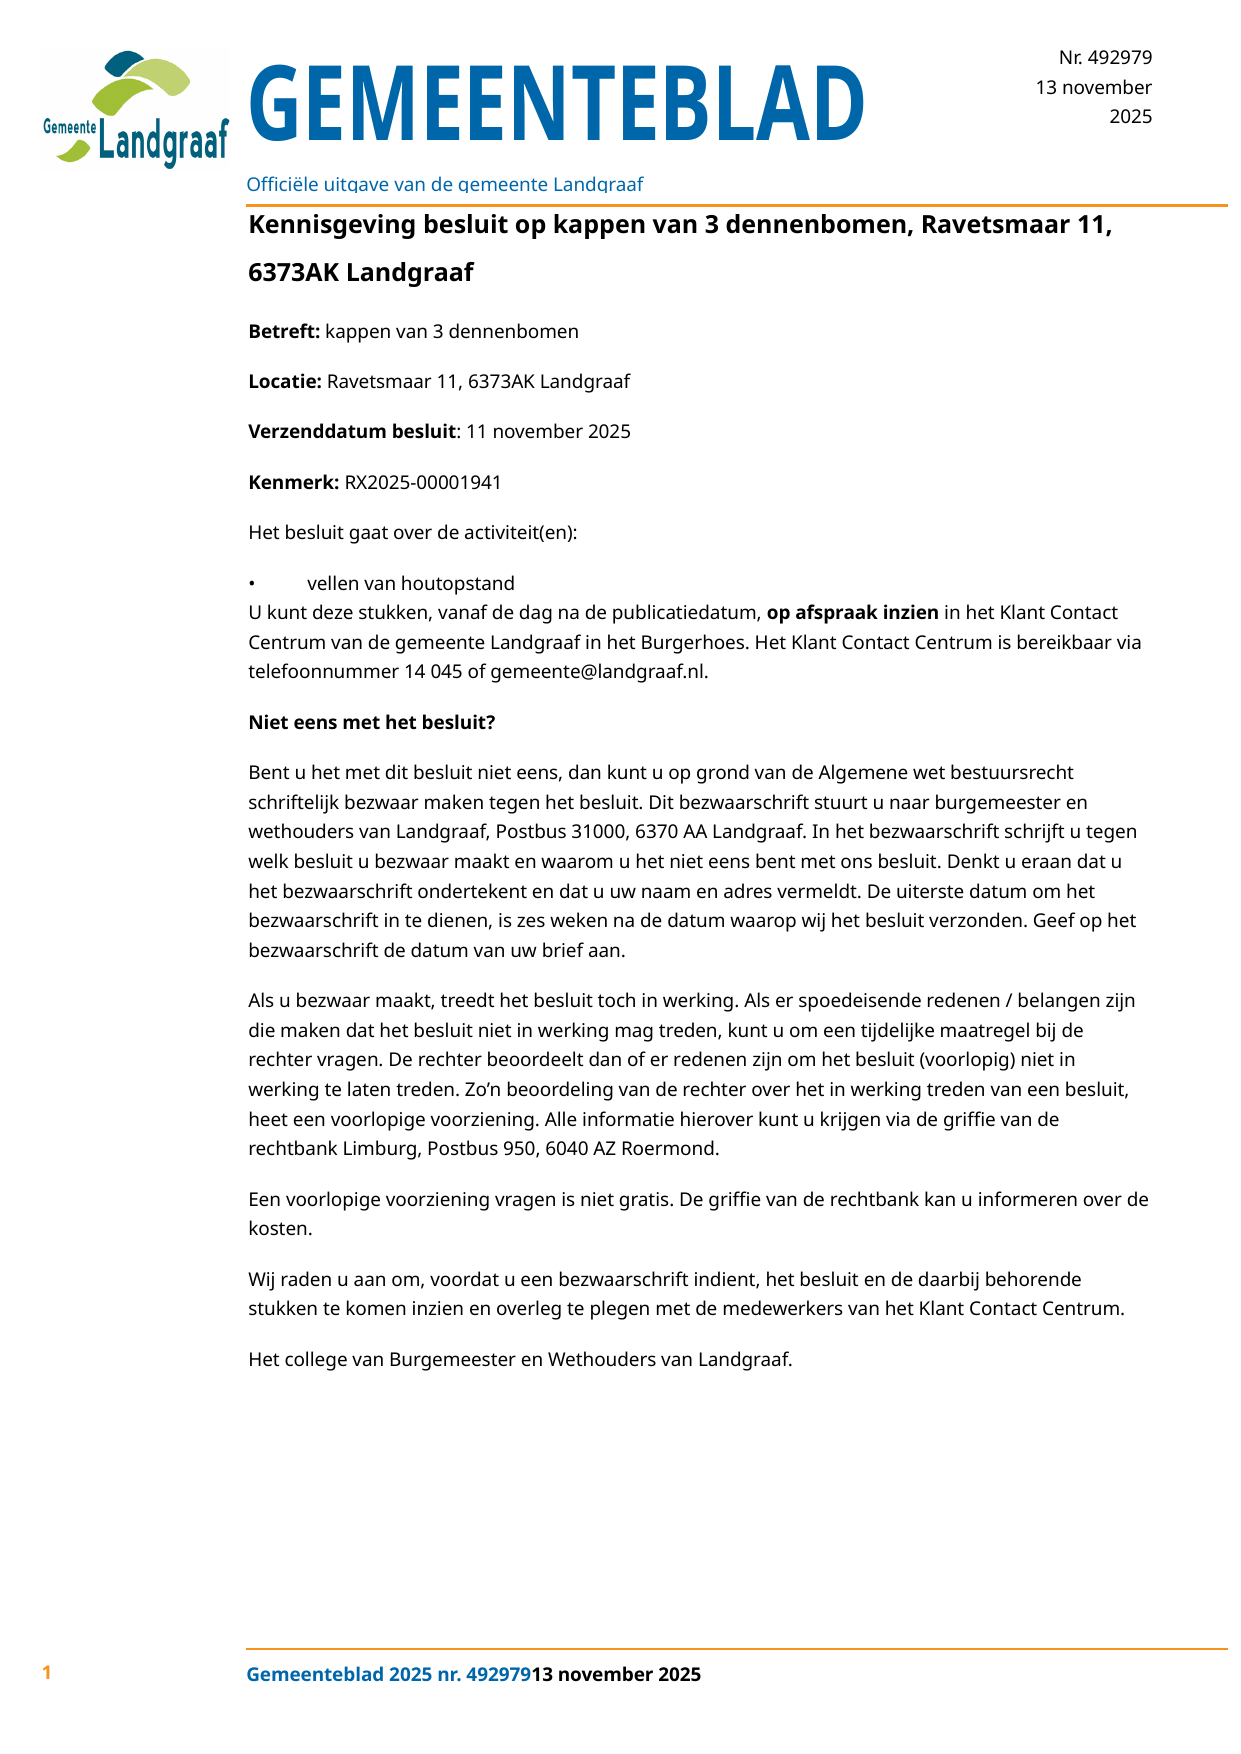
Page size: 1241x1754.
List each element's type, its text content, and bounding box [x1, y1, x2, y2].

text Niet eens met het besluit? [248, 709, 1152, 735]
text Bent u het met dit besluit niet eens, dan kunt u op grond van de Algemene wet bestuursrecht schriftelijk bezwaar maken tegen het besluit. Dit bezwaarschrift stuurt u naar burgemeester en wethouders van Landgraaf, Postbus 31000, 6370 AA Landgraaf. In het bezwaarschrift schrijft u tegen welk besluit u bezwaar maakt en waarom u het niet eens bent met ons besluit. Denkt u eraan dat u het bezwaarschrift ondertekent en dat u uw naam en adres vermeldt. De uiterste datum om het bezwaarschrift in te dienen, is zes weken na de datum waarop wij het besluit verzonden. Geef op het bezwaarschrift de datum van uw brief aan. [248, 759, 1152, 963]
text Kennisgeving besluit op kappen van 3 dennenbomen, Ravetsmaar 11, 6373AK Landgraaf [248, 207, 1152, 288]
text Betreft: kappen van 3 dennenbomen [248, 318, 1152, 344]
text Een voorlopige voorziening vragen is niet gratis. De griffie van de rechtbank kan u informeren over de kosten. [248, 1186, 1152, 1241]
text Locatie: Ravetsmaar 11, 6373AK Landgraaf [248, 368, 1152, 394]
text Kenmerk: RX2025-00001941 [248, 469, 1152, 495]
text Verzenddatum besluit: 11 november 2025 [248, 419, 1152, 444]
text Het besluit gaat over de activiteit(en): [248, 519, 1152, 545]
picture [41, 47, 231, 172]
list vellen van houtopstand [248, 570, 1152, 596]
text Het college van Burgemeester en Wethouders van Landgraaf. [248, 1346, 1152, 1372]
text Wij raden u aan om, voordat u een bezwaarschrift indient, het besluit en de daarbij behorende stukken te komen inzien en overleg te plegen met de medewerkers van het Klant Contact Centrum. [248, 1266, 1152, 1321]
text U kunt deze stukken, vanaf de dag na de publicatiedatum, op afspraak inzien in het Klant Contact Centrum van de gemeente Landgraaf in het Burgerhoes. Het Klant Contact Centrum is bereikbaar via telefoonnummer 14 045 of gemeente@landgraaf.nl. [248, 599, 1152, 684]
text Als u bezwaar maakt, treedt het besluit toch in werking. Als er spoedeisende redenen / belangen zijn die maken dat het besluit niet in werking mag treden, kunt u om een tijdelijke maatregel bij de rechter vragen. De rechter beoordeelt dan of er redenen zijn om het besluit (voorlopig) niet in werking te laten treden. Zo’n beoordeling van de rechter over het in werking treden van een besluit, heet een voorlopige voorziening. Alle informatie hierover kunt u krijgen via de griffie van de rechtbank Limburg, Postbus 950, 6040 AZ Roermond. [248, 987, 1152, 1161]
